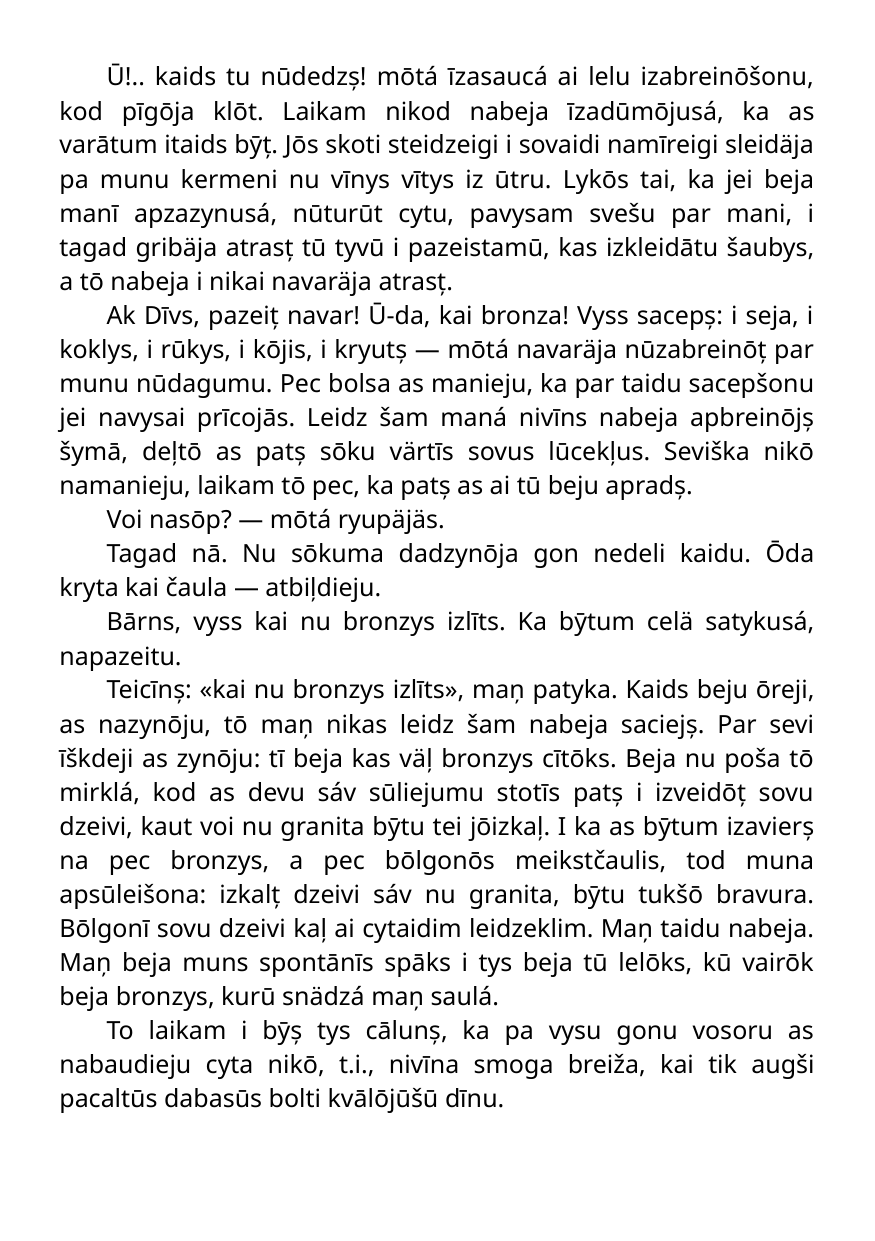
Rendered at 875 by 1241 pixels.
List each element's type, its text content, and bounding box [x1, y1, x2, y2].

text Ak Dīvs, pazeiț navar! Ū-da, kai bronza! Vyss sacepș: i seja, i koklys, i rūkys, i kōjis, i kryutș — mōtá navaräja nūzabreinōț par munu nūdagumu. Pec bolsa as manieju, ka par taidu sacepšonu jei navysai prīcojās. Leidz šam maná nivīns nabeja apbreinōjș šymā, deļtō as patș sōku värtīs sovus lūcekļus. Seviška nikō namanieju, laikam tō pec, ka patș as ai tū beju apradș. [59, 297, 815, 502]
text Ū!.. kaids tu nūdedzș! mōtá īzasaucá ai lelu izabreinōšonu, kod pīgōja klōt. Laikam nikod nabeja īzadūmōjusá, ka as varātum itaids bȳț. Jōs skoti steidzeigi i sovaidi namīreigi sleidäja pa munu kermeni nu vīnys vītys iz ūtru. Lykōs tai, ka jei beja manī apzazynusá, nūturūt cytu, pavysam svešu par mani, i tagad gribäja atrasț tū tyvū i pazeistamū, kas izkleidātu šaubys, a tō nabeja i nikai navaräja atrasț. [59, 59, 815, 297]
text Teicīnș: «kai nu bronzys izlīts», maņ patyka. Kaids beju ōreji, as nazynōju, tō maņ nikas leidz šam nabeja saciejș. Par sevi īškdeji as zynōju: tī beja kas väļ bronzys cītōks. Beja nu poša tō mirklá, kod as devu sáv sūliejumu stotīs patș i izveidōț sovu dzeivi, kaut voi nu granita bȳtu tei jōizkaļ. I ka as bȳtum izavierș na pec bronzys, a pec bōlgonōs meikstčaulis, tod muna apsūleišona: izkalț dzeivi sáv nu granita, bȳtu tukšō bravura. Bōlgonī sovu dzeivi kaļ ai cytaidim leidzeklim. Maņ taidu nabeja. Maņ beja muns spontānīs spāks i tys beja tū lelōks, kū vairōk beja bronzys, kurū snädzá maņ saulá. [59, 672, 815, 1013]
text Tagad nā. Nu sōkuma dadzynōja gon nedeli kaidu. Ōda kryta kai čaula — atbiļdieju. [59, 536, 815, 604]
text Voi nasōp? — mōtá ryupäjäs. [59, 502, 815, 536]
text Bārns, vyss kai nu bronzys izlīts. Ka bȳtum celä satykusá, napazeitu. [59, 604, 815, 672]
text To laikam i bȳș tys cālunș, ka pa vysu gonu vosoru as nabaudieju cyta nikō, t.i., nivīna smoga breiža, kai tik augši pacaltūs dabasūs bolti kvālōjūšū dīnu. [59, 1013, 815, 1115]
